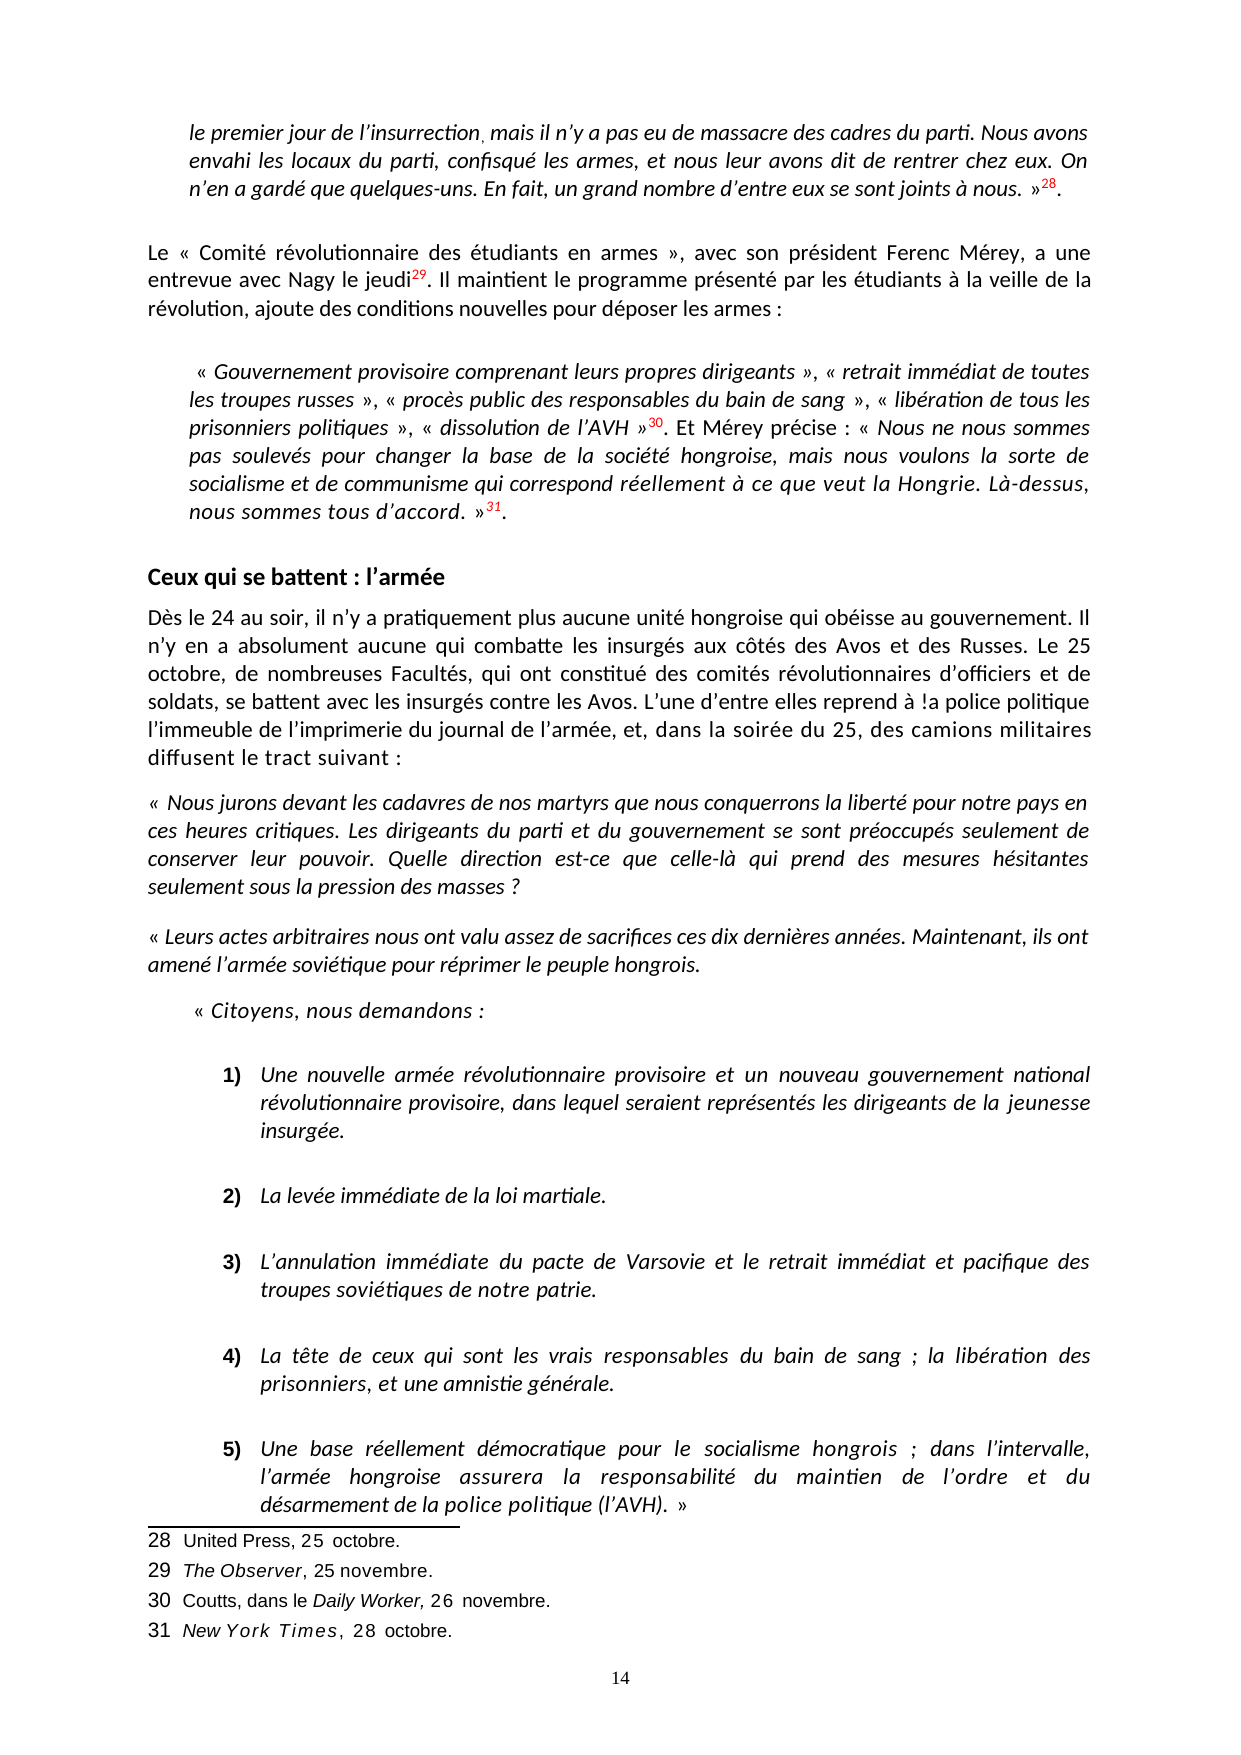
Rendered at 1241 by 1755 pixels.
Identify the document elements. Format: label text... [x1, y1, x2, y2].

list La tête de ceux qui sont les vrais responsables du bain de sang ; la libération des prisonniers, et une amnistie générale. [223, 1341, 1093, 1397]
text le premier jour de l’insurrection, mais il n’y a pas eu de massacre des cadres du parti. Nous avons en­vahi les locaux du parti, confisqué les armes, et nous leur avons dit de rentrer chez eux. On n’en a gardé que quelques-uns. En fait, un grand nombre d’entre eux se sont joints à nous. ». [148, 118, 1093, 202]
list La levée immédiate de la loi martiale. [223, 1182, 1093, 1210]
text United Press, 25 octobre. [148, 1527, 1093, 1551]
text Le « Comité révolutionnaire des étudiants en armes », avec son président Ferenc Mérey, a une entrevue avec Nagy le jeudi. Il maintient le programme présenté par les étudiants à la veille de la révolution, ajoute des conditions nouvelles pour déposer les armes : [148, 238, 1093, 322]
text « Nous jurons devant les cadavres de nos martyrs que nous conquerrons la liberté pour notre pays en ces heures critiques. Les dirigeants du parti et du gouvernement se sont préoccupés seulement de conserver leur pouvoir. Quelle direction est-ce que celle-là qui prend des mesures hésitantes seulement sous la pres­sion des masses ? [148, 788, 1093, 900]
text « Gouvernement provisoire comprenant leurs pro­pres dirigeants », « retrait immédiat de toutes les troupes russes », « procès public des responsables du bain de sang », « libéra­tion de tous les prisonniers politiques », « dissolution de l’AVH ». Et Mérey précise : « Nous ne nous sommes pas soulevés pour changer la base de la société hongroise, mais nous voulons la sorte de socialisme et de communisme qui correspond réellement à ce que veut la Hongrie. Là-dessus, nous sommes tous d’accord. ». [148, 357, 1093, 525]
text « Citoyens, nous demandons : [193, 997, 1093, 1025]
text New York Times, 28 octobre. [148, 1618, 1093, 1642]
text « Leurs actes arbitraires nous ont valu assez de sacrifices ces dix dernières années. Maintenant, ils ont amené l’armée soviétique pour réprimer le peuple hongrois. [148, 922, 1093, 978]
text Ceux qui se battent : l’armée [148, 561, 1093, 591]
list L’annulation immédiate du pacte de Varsovie et le retrait immédiat et pacifique des troupes soviétiques de notre patrie. [223, 1247, 1093, 1303]
text Dès le 24 au soir, il n’y a pratiquement plus aucune unité hongroise qui obéisse au gouvernement. Il n’y en a absolument au­cune qui combatte les insurgés aux côtés des Avos et des Russes. Le 25 octobre, de nombreuses Facultés, qui ont constitué des comités révolutionnaires d’officiers et de soldats, se battent avec les insurgés contre les Avos. L’une d’entre elles reprend à !a police politique l’immeuble de l’imprimerie du journal de l’armée, et, dans la soirée du 25, des camions militaires diffusent le tract sui­vant : [148, 603, 1093, 771]
list Une base réellement démocratique pour le socialisme hon­grois ; dans l’intervalle, l’armée hongroise assurera la responsa­bilité du maintien de l’ordre et du désarmement de la police politique (l’AVH). » [223, 1434, 1093, 1518]
list Une nouvelle armée révolutionnaire provisoire et un nou­veau gouvernement national révolutionnaire provisoire, dans lequel seraient représentés les dirigeants de la jeunesse insurgée. [223, 1060, 1093, 1144]
text The Observer, 25 novembre. [148, 1558, 1093, 1582]
text Coutts, dans le Daily Worker, 26 novembre. [148, 1588, 1093, 1612]
